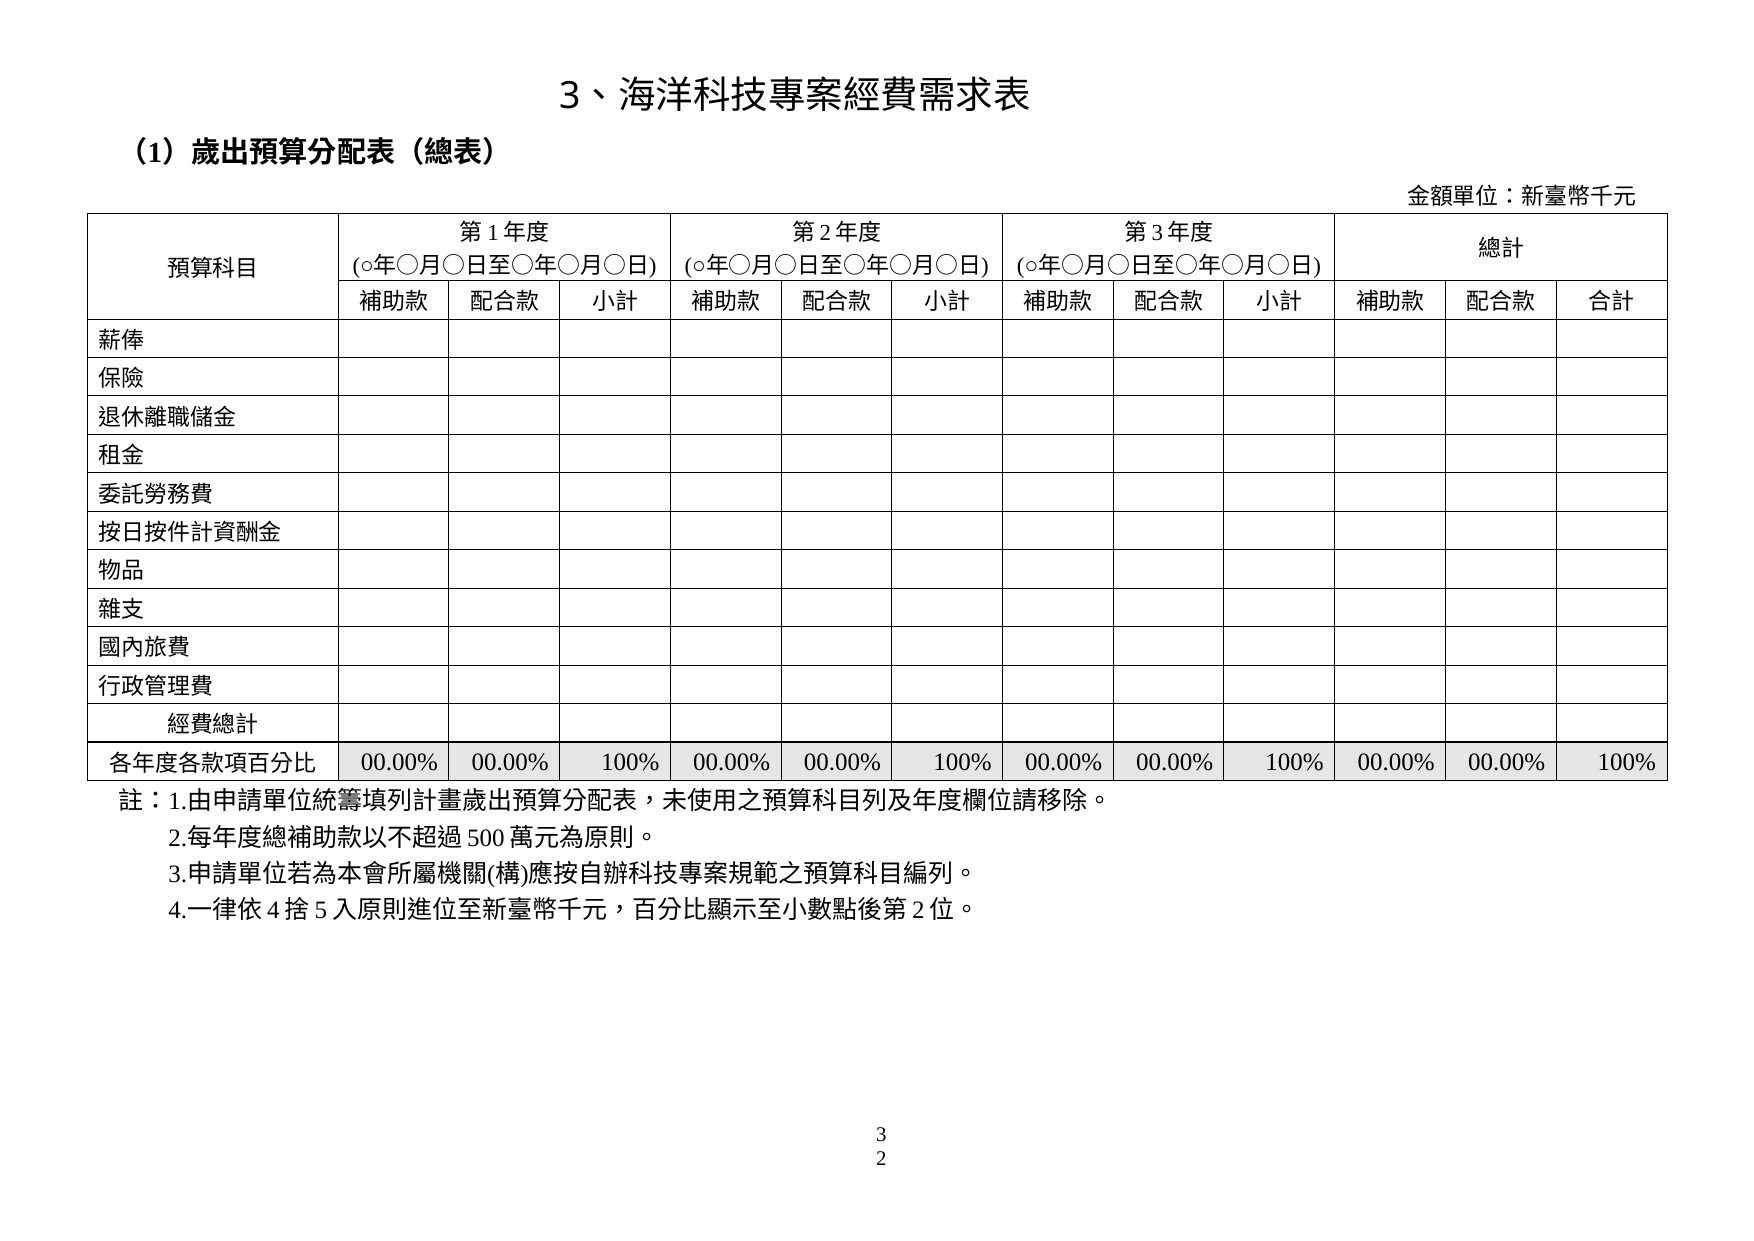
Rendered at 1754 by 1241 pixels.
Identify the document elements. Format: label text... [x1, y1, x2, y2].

table_cell [1557, 512, 1667, 549]
table_cell [1224, 358, 1334, 395]
table_cell [1114, 358, 1223, 395]
table_cell [339, 512, 448, 549]
table_cell [892, 435, 1002, 472]
table_cell [782, 512, 891, 549]
table_cell 補助款 [1335, 281, 1445, 318]
table_cell 小計 [1224, 281, 1334, 318]
table_cell [1557, 704, 1667, 741]
table_cell [449, 627, 559, 664]
table_cell [782, 358, 891, 395]
table_cell 經費總計 [88, 704, 338, 741]
table_cell 00.00% [449, 743, 559, 780]
table_cell 補助款 [1003, 281, 1113, 318]
table_cell [1557, 666, 1667, 703]
table_cell [560, 627, 670, 664]
table_cell [449, 473, 559, 511]
table_cell [1114, 627, 1223, 664]
table_cell [782, 666, 891, 703]
table_cell [892, 396, 1002, 434]
table_cell [1003, 358, 1113, 395]
table_cell [449, 396, 559, 434]
text 2.每年度總補助款以不超過500萬元為原則。 [168, 817, 1636, 853]
table_cell [560, 666, 670, 703]
table_cell [1003, 704, 1113, 741]
table_cell [671, 512, 781, 549]
table_cell [1446, 589, 1556, 626]
table_cell [782, 435, 891, 472]
table_cell [1446, 358, 1556, 395]
table_cell [339, 589, 448, 626]
table_cell [671, 550, 781, 588]
table_cell [1224, 396, 1334, 434]
table_cell [560, 550, 670, 588]
table_cell [1335, 358, 1445, 395]
table_cell [1446, 396, 1556, 434]
table_cell [1003, 473, 1113, 511]
table_cell [449, 704, 559, 741]
table_cell 00.00% [1114, 743, 1223, 780]
table_cell [1114, 666, 1223, 703]
table_cell [1114, 550, 1223, 588]
table_cell [1114, 589, 1223, 626]
table_cell [892, 666, 1002, 703]
table_header 總計 [1335, 214, 1667, 280]
table_cell [782, 550, 891, 588]
table_cell [1557, 358, 1667, 395]
table_cell [671, 627, 781, 664]
table_cell [1003, 320, 1113, 357]
table_cell [1224, 627, 1334, 664]
table_cell [449, 435, 559, 472]
table_cell [1224, 512, 1334, 549]
table_cell [1446, 435, 1556, 472]
table_cell 00.00% [782, 743, 891, 780]
table_cell [1003, 435, 1113, 472]
table_cell 雜支 [88, 589, 338, 626]
table_cell [671, 435, 781, 472]
table_cell 行政管理費 [88, 666, 338, 703]
table_cell [560, 473, 670, 511]
text 3.申請單位若為本會所屬機關(構)應按自辦科技專案規範之預算科目編列。 [168, 853, 1636, 889]
table_cell [560, 512, 670, 549]
table_cell [560, 589, 670, 626]
table_cell [782, 627, 891, 664]
table_cell [1224, 704, 1334, 741]
table_cell [449, 589, 559, 626]
table_cell [339, 627, 448, 664]
table_cell [1557, 473, 1667, 511]
table_cell [560, 320, 670, 357]
table_cell [560, 358, 670, 395]
table_cell [782, 473, 891, 511]
table_cell 各年度各款項百分比 [88, 743, 338, 780]
table_cell [1557, 627, 1667, 664]
table_cell [339, 358, 448, 395]
table_cell [892, 320, 1002, 357]
table_cell [1335, 320, 1445, 357]
table_cell 100% [560, 743, 670, 780]
table_cell 委託勞務費 [88, 473, 338, 511]
table_cell [1446, 666, 1556, 703]
table_cell [339, 396, 448, 434]
table_cell [339, 666, 448, 703]
table_cell 補助款 [671, 281, 781, 318]
table_cell 配合款 [782, 281, 891, 318]
table_cell 配合款 [449, 281, 559, 318]
table_cell [1335, 589, 1445, 626]
table_cell [892, 358, 1002, 395]
table_cell [1557, 396, 1667, 434]
table_cell 租金 [88, 435, 338, 472]
table_cell 00.00% [339, 743, 448, 780]
table_cell [1335, 666, 1445, 703]
table_cell [671, 358, 781, 395]
table_cell [1224, 435, 1334, 472]
table_cell [1557, 435, 1667, 472]
table_cell [1003, 396, 1113, 434]
table_cell [1557, 589, 1667, 626]
table_cell 配合款 [1446, 281, 1556, 318]
table_cell [782, 396, 891, 434]
table_cell 100% [1224, 743, 1334, 780]
table_cell [671, 320, 781, 357]
table_cell [339, 435, 448, 472]
table_cell [1557, 320, 1667, 357]
table_cell [449, 358, 559, 395]
table_cell 按日按件計資酬金 [88, 512, 338, 549]
table_cell [1446, 473, 1556, 511]
table_cell [1224, 666, 1334, 703]
table_cell [1335, 627, 1445, 664]
table_cell [1114, 396, 1223, 434]
table_cell 小計 [892, 281, 1002, 318]
table_cell 補助款 [339, 281, 448, 318]
table_cell [339, 473, 448, 511]
table_cell [1446, 550, 1556, 588]
table_cell [671, 704, 781, 741]
table_cell [892, 704, 1002, 741]
table_cell 100% [1557, 743, 1667, 780]
table_header 預算科目 [88, 214, 338, 318]
table_cell 薪俸 [88, 320, 338, 357]
table_cell [1224, 550, 1334, 588]
text 4.一律依4捨5入原則進位至新臺幣千元，百分比顯示至小數點後第2位。 [168, 889, 1636, 926]
table_cell [671, 666, 781, 703]
table_cell [1003, 550, 1113, 588]
table_cell [1224, 320, 1334, 357]
table_cell [1003, 666, 1113, 703]
table_cell 00.00% [1446, 743, 1556, 780]
table_cell [671, 589, 781, 626]
table_header 第1年度 (○年○月○日至○年○月○日) [339, 214, 670, 280]
table_cell [1114, 320, 1223, 357]
table_cell 國內旅費 [88, 627, 338, 664]
table_cell [892, 512, 1002, 549]
table_cell [560, 396, 670, 434]
text 註：1.由申請單位統籌填列計畫歲出預算分配表，未使用之預算科目列及年度欄位請移除。 [118, 781, 1636, 817]
table_cell [892, 627, 1002, 664]
table_cell [892, 589, 1002, 626]
table_cell 00.00% [671, 743, 781, 780]
table_cell [782, 704, 891, 741]
table_cell [1224, 473, 1334, 511]
table_cell [449, 666, 559, 703]
table_cell [1114, 512, 1223, 549]
table_cell [1003, 589, 1113, 626]
text 金額單位：新臺幣千元 [118, 171, 1636, 212]
table_cell [782, 589, 891, 626]
table_cell 物品 [88, 550, 338, 588]
table_cell 100% [892, 743, 1002, 780]
table_cell [1224, 589, 1334, 626]
list 海洋科技專案經費需求表 [0, 75, 1636, 117]
table_cell 00.00% [1335, 743, 1445, 780]
table_cell 保險 [88, 358, 338, 395]
table_cell [1446, 320, 1556, 357]
table_cell [1335, 473, 1445, 511]
table_cell [1446, 704, 1556, 741]
table_cell [449, 550, 559, 588]
table_cell [671, 473, 781, 511]
table_cell [892, 550, 1002, 588]
table_cell [1557, 550, 1667, 588]
table_cell 配合款 [1114, 281, 1223, 318]
table_cell [1114, 473, 1223, 511]
table_cell [1114, 435, 1223, 472]
table_cell [671, 396, 781, 434]
table_cell [449, 320, 559, 357]
table_cell [560, 435, 670, 472]
table_cell [1335, 512, 1445, 549]
list 歲出預算分配表（總表） [118, 129, 1636, 171]
table_cell 小計 [560, 281, 670, 318]
table_cell [1114, 704, 1223, 741]
table_cell 00.00% [1003, 743, 1113, 780]
table_cell [1446, 627, 1556, 664]
table_cell [1335, 704, 1445, 741]
table_header 第2年度 (○年○月○日至○年○月○日) [671, 214, 1002, 280]
table_header 第3年度 (○年○月○日至○年○月○日) [1003, 214, 1334, 280]
table_cell [339, 550, 448, 588]
table_cell [1335, 550, 1445, 588]
table_cell [339, 320, 448, 357]
table_cell [1446, 512, 1556, 549]
table_cell [782, 320, 891, 357]
table_cell [449, 512, 559, 549]
table_cell [560, 704, 670, 741]
table_cell [892, 473, 1002, 511]
table_cell 合計 [1557, 281, 1667, 318]
table_cell [339, 704, 448, 741]
table_cell [1335, 435, 1445, 472]
table_cell [1003, 627, 1113, 664]
table_cell [1335, 396, 1445, 434]
table_cell [1003, 512, 1113, 549]
table_cell 退休離職儲金 [88, 396, 338, 434]
